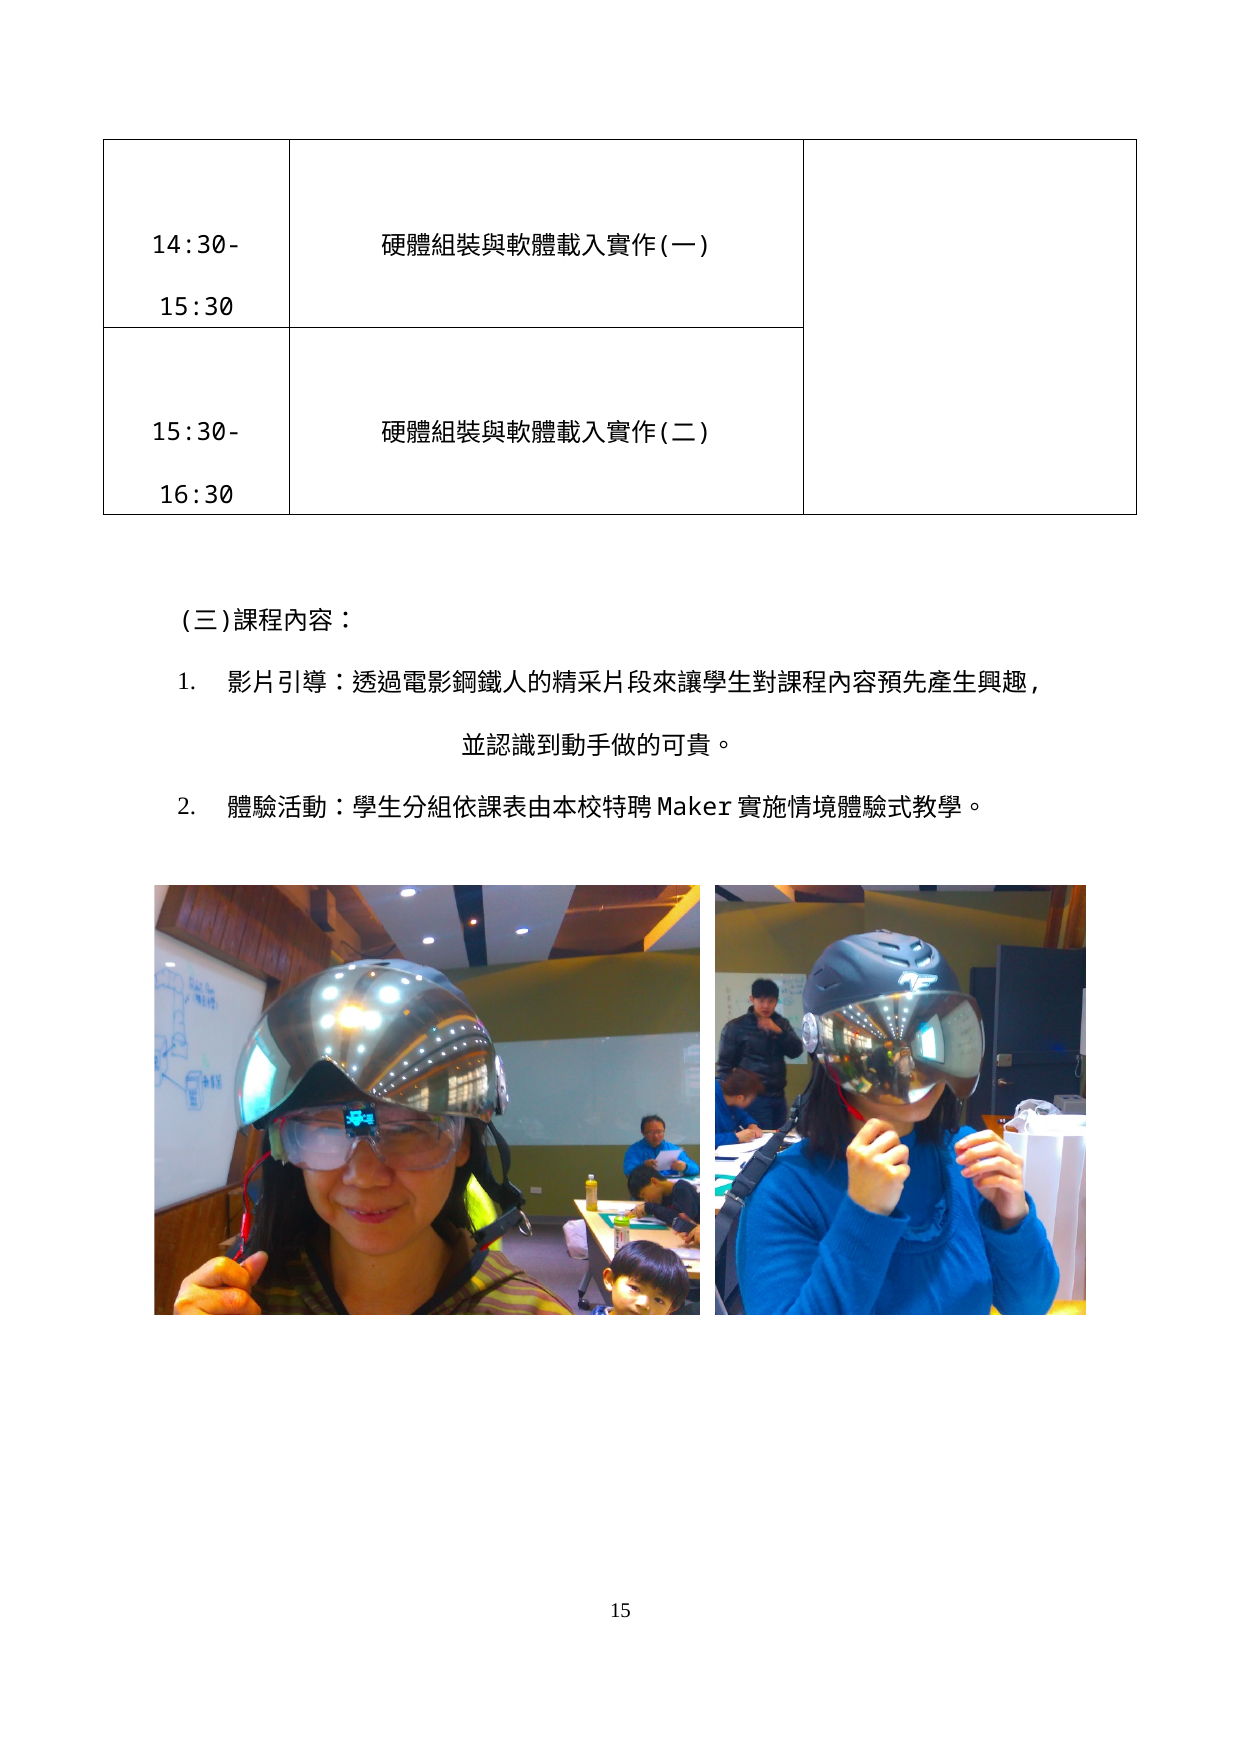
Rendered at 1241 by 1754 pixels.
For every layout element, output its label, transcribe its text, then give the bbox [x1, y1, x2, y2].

text 並認識到動手做的可貴。 [251, 702, 1137, 764]
text (三)課程內容： [178, 577, 1137, 639]
list 影片引導：透過電影鋼鐵人的精采片段來讓學生對課程內容預先產生興趣, [153, 639, 1137, 702]
table_cell [804, 140, 1136, 514]
table_cell 14:30-15:30 [104, 140, 289, 327]
table_cell 15:30-16:30 [104, 328, 289, 514]
table_cell 硬體組裝與軟體載入實作(一) [290, 140, 803, 327]
list 體驗活動：學生分組依課表由本校特聘Maker實施情境體驗式教學。 [153, 764, 1137, 827]
table_cell 硬體組裝與軟體載入實作(二) [290, 328, 803, 514]
